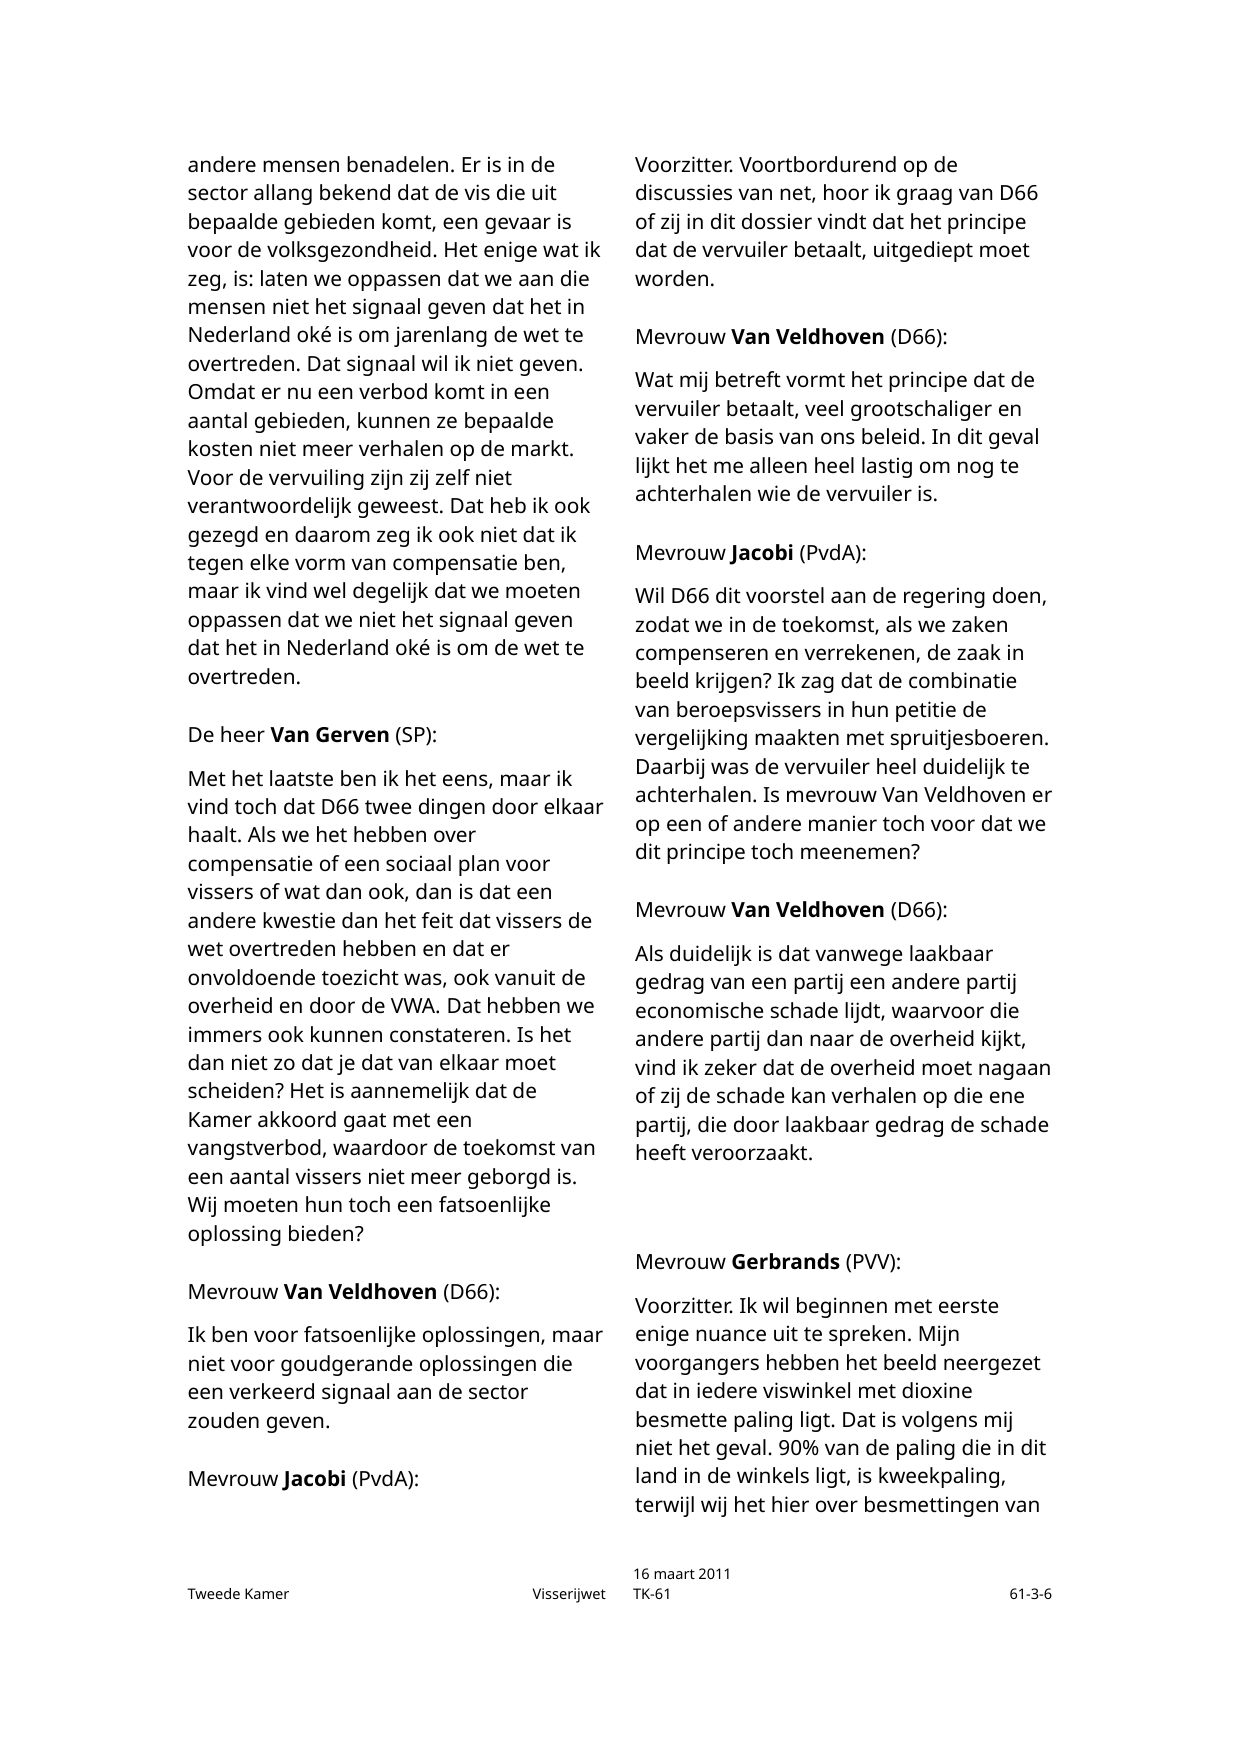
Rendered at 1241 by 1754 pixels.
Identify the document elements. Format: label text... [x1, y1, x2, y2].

text De heer Van Gerven (SP): [187, 720, 605, 749]
text Mevrouw Van Veldhoven (D66): [635, 896, 1053, 924]
text Mevrouw Gerbrands (PVV): [635, 1247, 1053, 1276]
text Wat mij betreft vormt het principe dat de vervuiler betaalt, veel grootschaliger en vaker de basis van ons beleid. In dit geval lijkt het me alleen heel lastig om nog te achterhalen wie de vervuiler is. [635, 366, 1053, 508]
text Mevrouw Jacobi (PvdA): [187, 1464, 605, 1493]
text Mevrouw Van Veldhoven (D66): [635, 322, 1053, 351]
text Voorzitter. Ik wil beginnen met eerste enige nuance uit te spreken. Mijn voorgangers hebben het beeld neergezet dat in iedere viswinkel met dioxine besmette paling ligt. Dat is volgens mij niet het geval. 90% van de paling die in dit land in de winkels ligt, is kweekpaling, terwijl wij het hier over besmettingen van [635, 1291, 1053, 1518]
text Ik ben voor fatsoenlijke oplossingen, maar niet voor goudgerande oplossingen die een verkeerd signaal aan de sector zouden geven. [187, 1321, 605, 1434]
text Mevrouw Van Veldhoven (D66): [187, 1277, 605, 1306]
text Als duidelijk is dat vanwege laakbaar gedrag van een partij een andere partij economische schade lijdt, waarvoor die andere partij dan naar de overheid kijkt, vind ik zeker dat de overheid moet nagaan of zij de schade kan verhalen op die ene partij, die door laakbaar gedrag de schade heeft veroorzaakt. [635, 939, 1053, 1167]
text Mevrouw Jacobi (PvdA): [635, 538, 1053, 566]
text andere mensen benadelen. Er is in de sector allang bekend dat de vis die uit bepaalde gebieden komt, een gevaar is voor de volksgezondheid. Het enige wat ik zeg, is: laten we oppassen dat we aan die mensen niet het signaal geven dat het in Nederland oké is om jarenlang de wet te overtreden. Dat signaal wil ik niet geven. Omdat er nu een verbod komt in een aantal gebieden, kunnen ze bepaalde kosten niet meer verhalen op de markt. Voor de vervuiling zijn zij zelf niet verantwoordelijk geweest. Dat heb ik ook gezegd en daarom zeg ik ook niet dat ik tegen elke vorm van compensatie ben, maar ik vind wel degelijk dat we moeten oppassen dat we niet het signaal geven dat het in Nederland oké is om de wet te overtreden. [187, 150, 605, 690]
text Wil D66 dit voorstel aan de regering doen, zodat we in de toekomst, als we zaken compenseren en verrekenen, de zaak in beeld krijgen? Ik zag dat de combinatie van beroepsvissers in hun petitie de vergelijking maakten met spruitjesboeren. Daarbij was de vervuiler heel duidelijk te achterhalen. Is mevrouw Van Veldhoven er op een of andere manier toch voor dat we dit principe toch meenemen? [635, 581, 1053, 866]
text Voorzitter. Voortbordurend op de discussies van net, hoor ik graag van D66 of zij in dit dossier vindt dat het principe dat de vervuiler betaalt, uitgediept moet worden. [635, 150, 1053, 292]
text  [635, 1197, 1053, 1225]
text Met het laatste ben ik het eens, maar ik vind toch dat D66 twee dingen door elkaar haalt. Als we het hebben over compensatie of een sociaal plan voor vissers of wat dan ook, dan is dat een andere kwestie dan het feit dat vissers de wet overtreden hebben en dat er onvoldoende toezicht was, ook vanuit de overheid en door de VWA. Dat hebben we immers ook kunnen constateren. Is het dan niet zo dat je dat van elkaar moet scheiden? Het is aannemelijk dat de Kamer akkoord gaat met een vangstverbod, waardoor de toekomst van een aantal vissers niet meer geborgd is. Wij moeten hun toch een fatsoenlijke oplossing bieden? [187, 764, 605, 1247]
